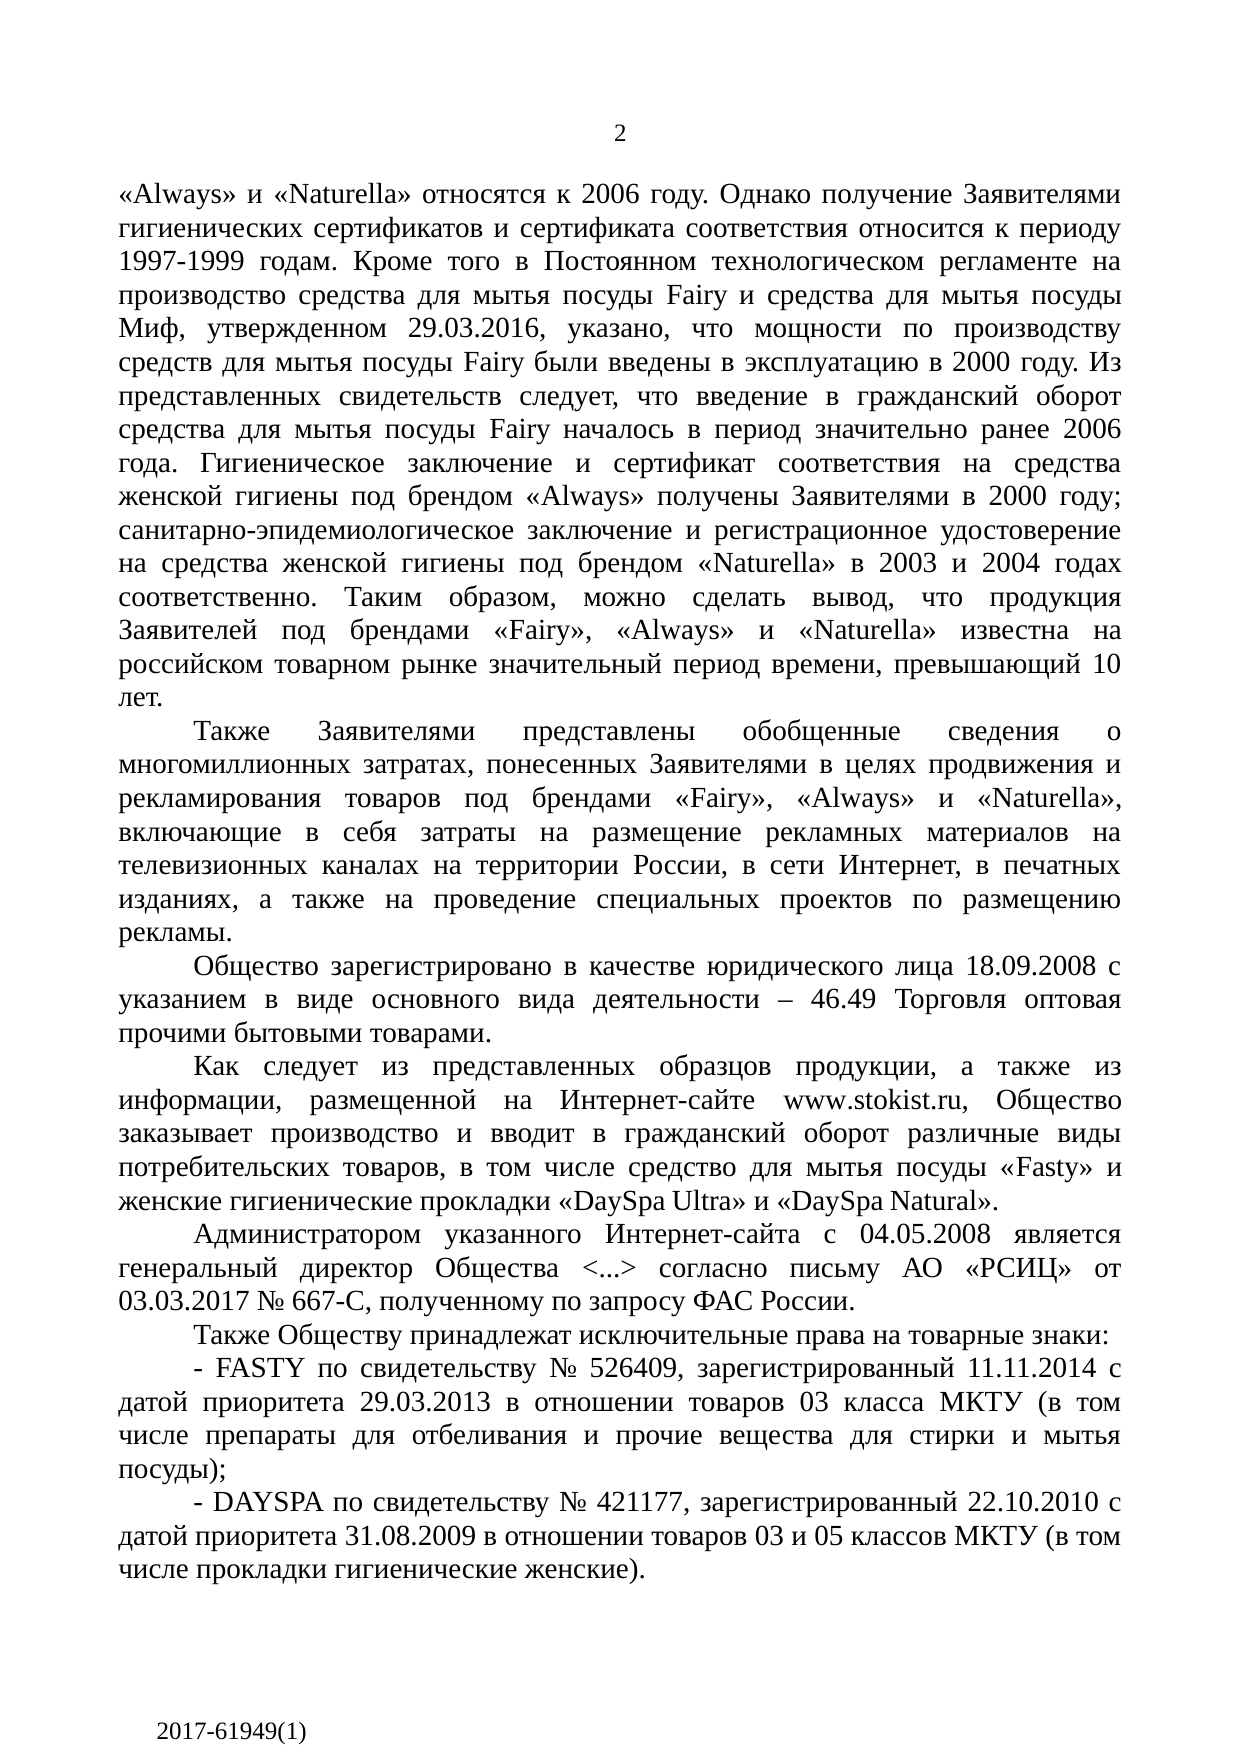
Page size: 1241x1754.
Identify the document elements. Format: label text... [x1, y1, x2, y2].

text «Always» и «Naturella» относятся к 2006 году. Однако получение Заявителями гигиенических сертификатов и сертификата соответствия относится к периоду 1997-1999 годам. Кроме того в Постоянном технологическом регламенте на производство средства для мытья посуды Fairy и средства для мытья посуды Миф, утвержденном 29.03.2016, указано, что мощности по производству средств для мытья посуды Fairy были введены в эксплуатацию в 2000 году. Из представленных свидетельств следует, что введение в гражданский оборот средства для мытья посуды Fairy началось в период значительно ранее 2006 года. Гигиеническое заключение и сертификат соответствия на средства женской гигиены под брендом «Always» получены Заявителями в 2000 году; санитарно-эпидемиологическое заключение и регистрационное удостоверение на средства женской гигиены под брендом «Naturella» в 2003 и 2004 годах соответственно. Таким образом, можно сделать вывод, что продукция Заявителей под брендами «Fairy», «Always» и «Naturella» известна на российском товарном рынке значительный период времени, превышающий 10 лет. [118, 176, 1122, 713]
text Также Обществу принадлежат исключительные права на товарные знаки: [118, 1317, 1122, 1350]
text - DAYSPA по свидетельству № 421177, зарегистрированный 22.10.2010 с датой приоритета 31.08.2009 в отношении товаров 03 и 05 классов МКТУ (в том числе прокладки гигиенические женские). [118, 1484, 1122, 1585]
text Как следует из представленных образцов продукции, а также из информации, размещенной на Интернет-сайте www.stokist.ru, Общество заказывает производство и вводит в гражданский оборот различные виды потребительских товаров, в том числе средство для мытья посуды «Fasty» и женские гигиенические прокладки «DaySpa Ultra» и «DaySpa Natural». [118, 1048, 1122, 1216]
text - FASTY по свидетельству № 526409, зарегистрированный 11.11.2014 с датой приоритета 29.03.2013 в отношении товаров 03 класса МКТУ (в том числе препараты для отбеливания и прочие вещества для стирки и мытья посуды); [118, 1350, 1122, 1484]
text Также Заявителями представлены обобщенные сведения о многомиллионных затратах, понесенных Заявителями в целях продвижения и рекламирования товаров под брендами «Fairy», «Always» и «Naturella», включающие в себя затраты на размещение рекламных материалов на телевизионных каналах на территории России, в сети Интернет, в печатных изданиях, а также на проведение специальных проектов по размещению рекламы. [118, 713, 1122, 948]
text Администратором указанного Интернет-сайта с 04.05.2008 является генеральный директор Общества <...> согласно письму АО «РСИЦ» от 03.03.2017 № 667-С, полученному по запросу ФАС России. [118, 1216, 1122, 1317]
text Общество зарегистрировано в качестве юридического лица 18.09.2008 с указанием в виде основного вида деятельности – 46.49 Торговля оптовая прочими бытовыми товарами. [118, 948, 1122, 1048]
